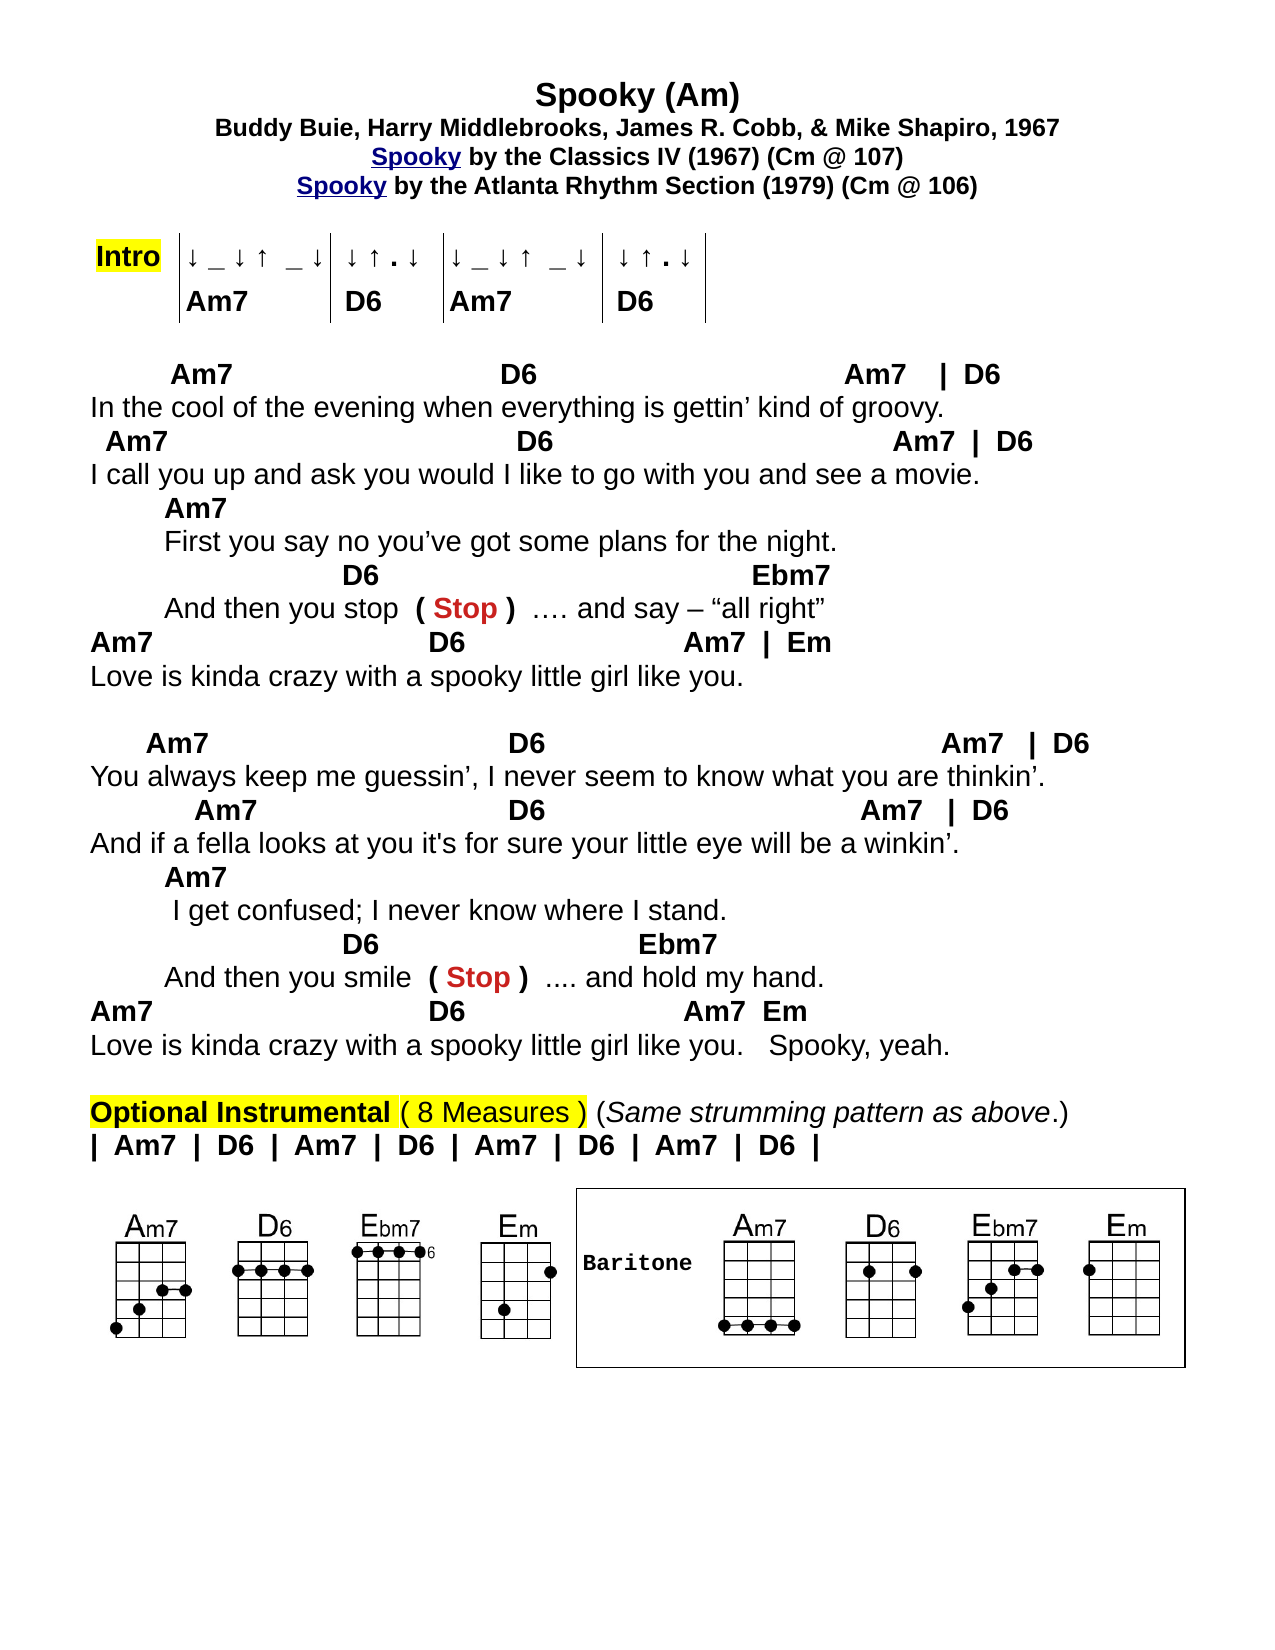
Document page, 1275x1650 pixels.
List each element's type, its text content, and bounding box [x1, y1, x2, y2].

text I get confused; I never know where I stand. [164, 893, 1185, 927]
text Am7 D6 Am7 | Em [90, 625, 1185, 659]
picture [340, 1195, 448, 1354]
table_header ↓ _ ↓ ↑ _ ↓ [180, 233, 330, 278]
table_header [942, 1189, 1063, 1367]
table_header [1063, 1189, 1184, 1367]
picture [219, 1195, 326, 1354]
table_header ↓ ↑ . ↓ [603, 233, 705, 278]
text D6 Ebm7 [164, 558, 1185, 592]
table_header ↓ _ ↓ ↑ _ ↓ [444, 233, 602, 278]
text Am7 D6 Am7 Em [90, 994, 1185, 1028]
table_cell Am7 [444, 278, 602, 323]
text Am7 D6 Am7 | D6 [90, 726, 1185, 759]
text Am7 D6 Am7 | D6 [90, 424, 1185, 457]
picture [705, 1195, 813, 1353]
picture [827, 1195, 934, 1356]
table_cell Am7 [180, 278, 330, 323]
text D6 Ebm7 [164, 927, 1185, 961]
table_header [820, 1189, 942, 1367]
text Am7 [164, 860, 1185, 893]
text Spooky by the Classics IV (1967) (Cm @ 107) Spooky by the Atlanta Rhythm Section (1979) (Cm @ 106) [90, 142, 1185, 200]
text First you say no you’ve got some plans for the night. [164, 524, 1185, 558]
text Am7 D6 Am7 | D6 [90, 793, 1185, 826]
table_header [90, 1188, 212, 1367]
table_header [698, 1189, 820, 1367]
text Optional Instrumental ( 8 Measures ) (Same strumming pattern as above.) [90, 1095, 1185, 1128]
table_cell D6 [331, 278, 443, 323]
table_header [212, 1188, 333, 1367]
picture [97, 1195, 204, 1356]
text And then you smile ( Stop ) .... and hold my hand. [164, 961, 1185, 994]
text You always keep me guessin’, I never seem to know what you are thinkin’. [90, 759, 1185, 793]
text | Am7 | D6 | Am7 | D6 | Am7 | D6 | Am7 | D6 | [90, 1128, 1185, 1162]
text Am7 D6 Am7 | D6 [90, 357, 1185, 390]
table_header Intro [90, 233, 179, 278]
table_header [333, 1188, 455, 1367]
text I call you up and ask you would I like to go with you and see a movie. [90, 457, 1185, 491]
text Love is kinda crazy with a spooky little girl like you. [90, 659, 1185, 692]
table_header Baritone [577, 1189, 698, 1367]
text Buddy Buie, Harry Middlebrooks, James R. Cobb, & Mike Shapiro, 1967 [90, 113, 1185, 142]
table_header ↓ ↑ . ↓ [331, 233, 443, 278]
text And if a fella looks at you it's for sure your little eye will be a winkin’. [90, 826, 1185, 860]
text Love is kinda crazy with a spooky little girl like you. Spooky, yeah. [90, 1028, 1185, 1061]
table_cell [90, 278, 179, 323]
text Spooky (Am) [90, 75, 1185, 113]
text In the cool of the evening when everything is gettin’ kind of groovy. [90, 390, 1185, 424]
table_cell D6 [603, 278, 705, 323]
picture [1070, 1195, 1178, 1353]
picture [462, 1195, 569, 1357]
table_header [455, 1188, 576, 1367]
picture [949, 1195, 1056, 1353]
text Am7 [164, 491, 1185, 524]
text And then you stop ( Stop ) .… and say – “all right” [164, 592, 1185, 625]
